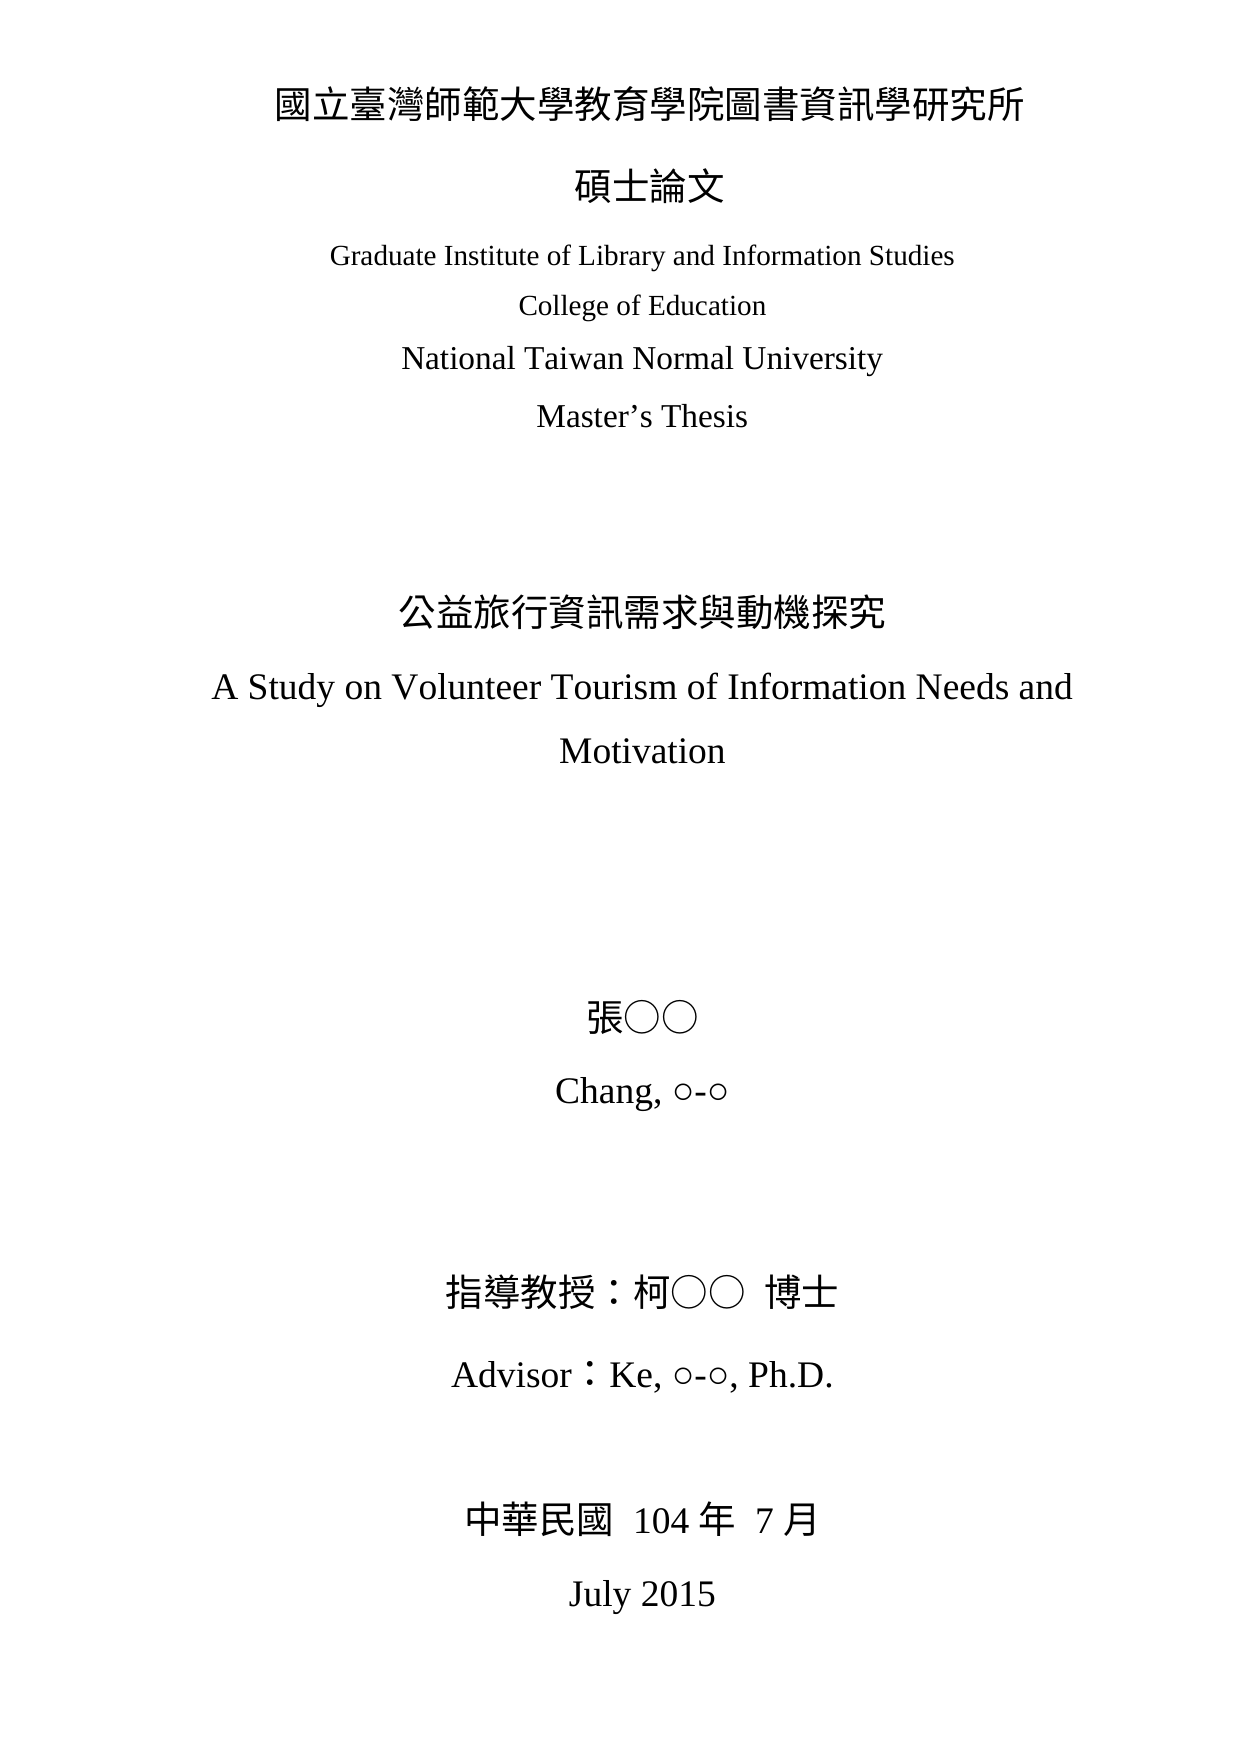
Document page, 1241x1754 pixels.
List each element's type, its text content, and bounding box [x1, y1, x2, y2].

text 碩士論文 [162, 156, 1137, 211]
text Advisor：Ke, ○-○, Ph.D. [162, 1344, 1122, 1398]
text Graduate Institute of Library and Information Studies [162, 238, 1122, 271]
text A Study on Volunteer Tourism of Information Needs and Motivation [162, 664, 1122, 772]
text National Taiwan Normal University [162, 338, 1122, 377]
text 中華民國 104 年 7 月 [162, 1490, 1122, 1544]
text 公益旅行資訊需求與動機探究 [162, 583, 1122, 637]
text Master’s Thesis [162, 396, 1122, 434]
text 張○○ [162, 987, 1122, 1042]
text College of Education [162, 288, 1122, 322]
text 指導教授：柯○○ 博士 [162, 1263, 1122, 1317]
text 國立臺灣師範大學教育學院圖書資訊學研究所 [162, 75, 1137, 129]
text Chang, ○-○ [162, 1069, 1122, 1112]
text July 2015 [162, 1572, 1122, 1615]
